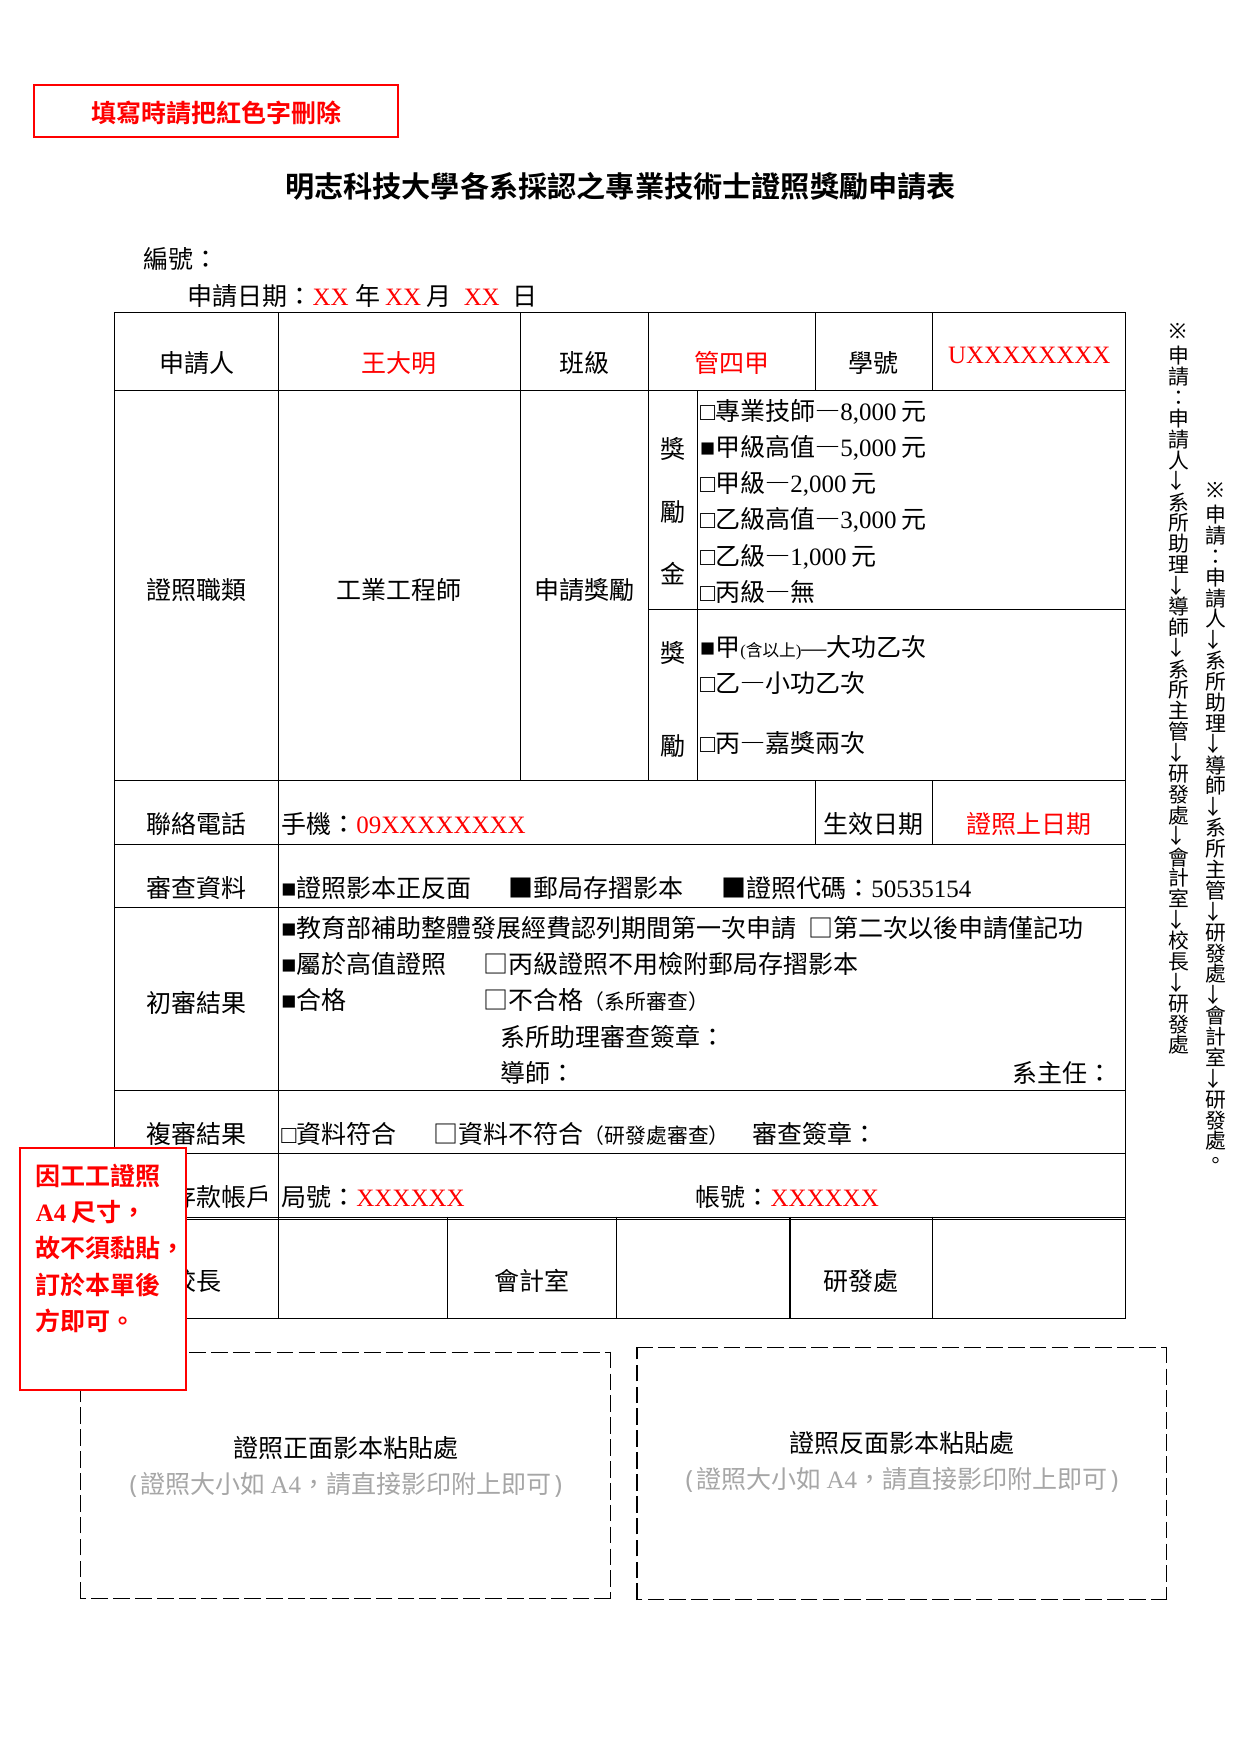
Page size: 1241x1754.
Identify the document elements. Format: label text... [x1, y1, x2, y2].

text ※申請：申請人→系所助理→導師→系所主管→研發處→會計室→研發處。 [1201, 476, 1231, 1167]
table_cell 證照上日期 [933, 781, 1125, 844]
table_cell 聯絡電話 [115, 781, 278, 844]
table_cell 複審結果 [115, 1091, 278, 1153]
text (證照大小如A4，請直接影印附上即可) [652, 1460, 1151, 1496]
table_header 學號 [816, 313, 932, 390]
table_cell 帳號：XXXXXX [693, 1154, 1125, 1217]
table_header 王大明 [279, 313, 520, 390]
text (證照大小如A4，請直接影印附上即可) [96, 1465, 595, 1501]
table_cell ■甲(含以上)—大功乙次 □乙—小功乙次 □丙—嘉獎兩次 [698, 610, 1125, 780]
text 證照反面影本粘貼處 [652, 1424, 1151, 1460]
text 證照正面影本粘貼處 [96, 1429, 595, 1465]
table_header 班級 [521, 313, 648, 390]
table_cell 初審結果 [115, 908, 278, 1089]
table_header UXXXXXXXX [933, 313, 1125, 390]
table_cell 手機：09XXXXXXXX [279, 781, 815, 844]
table_cell □資料符合 □資料不符合（研發處審查） 審查簽章： [279, 1091, 1125, 1153]
table_header 申請人 [115, 313, 278, 390]
table_cell □專業技師—8,000元 ■甲級高值—5,000元 □甲級—2,000元 □乙級高值—3,000元 □乙級—1,000元 □丙級—無 [698, 391, 1125, 608]
text 編號： 申請日期：XX 年XX月 XX 日 [143, 240, 1118, 312]
table_cell 審查資料 [115, 845, 278, 907]
text 因工工證照A4尺寸，故不須黏貼，訂於本單後方即可。 [36, 1156, 170, 1338]
table_cell [617, 1220, 789, 1318]
table_cell ■教育部補助整體發展經費認列期間第一次申請 □第二次以後申請僅記功 ■屬於高值證照 □丙級證照不用檢附郵局存摺影本 ■合格 □不合格（系所審查） 系所助理審查簽章： 導師： 系主任： [279, 908, 1125, 1089]
text 填寫時請把紅色字刪除 [50, 94, 382, 129]
table_cell 校長 [187, 1220, 278, 1318]
table_cell 生效日期 [816, 781, 932, 844]
table_cell 會計室 [448, 1220, 616, 1318]
table_header 管四甲 [649, 313, 815, 390]
table_cell 獎勵金 [649, 391, 697, 608]
text 明志科技大學各系採認之專業技術士證照獎勵申請表 [187, 164, 1053, 206]
text ※申請：申請人→系所助理→導師→系所主管→研發處→會計室→校長→研發處 [1163, 317, 1194, 1109]
table_cell 獎勵 [649, 610, 697, 780]
table_cell 郵局存款帳戶 [187, 1154, 278, 1217]
table_cell [279, 1220, 447, 1318]
table_cell 申請獎勵 [521, 391, 648, 780]
table_cell ■證照影本正反面 ■郵局存摺影本 ■證照代碼：50535154 [279, 845, 1125, 907]
table_cell 證照職類 [115, 391, 278, 780]
table_cell [933, 1220, 1125, 1318]
table_cell 局號：XXXXXX [279, 1154, 692, 1217]
table_cell 工業工程師 [279, 391, 520, 780]
text [1135, 302, 1239, 1182]
table_cell 研發處 [791, 1220, 932, 1318]
